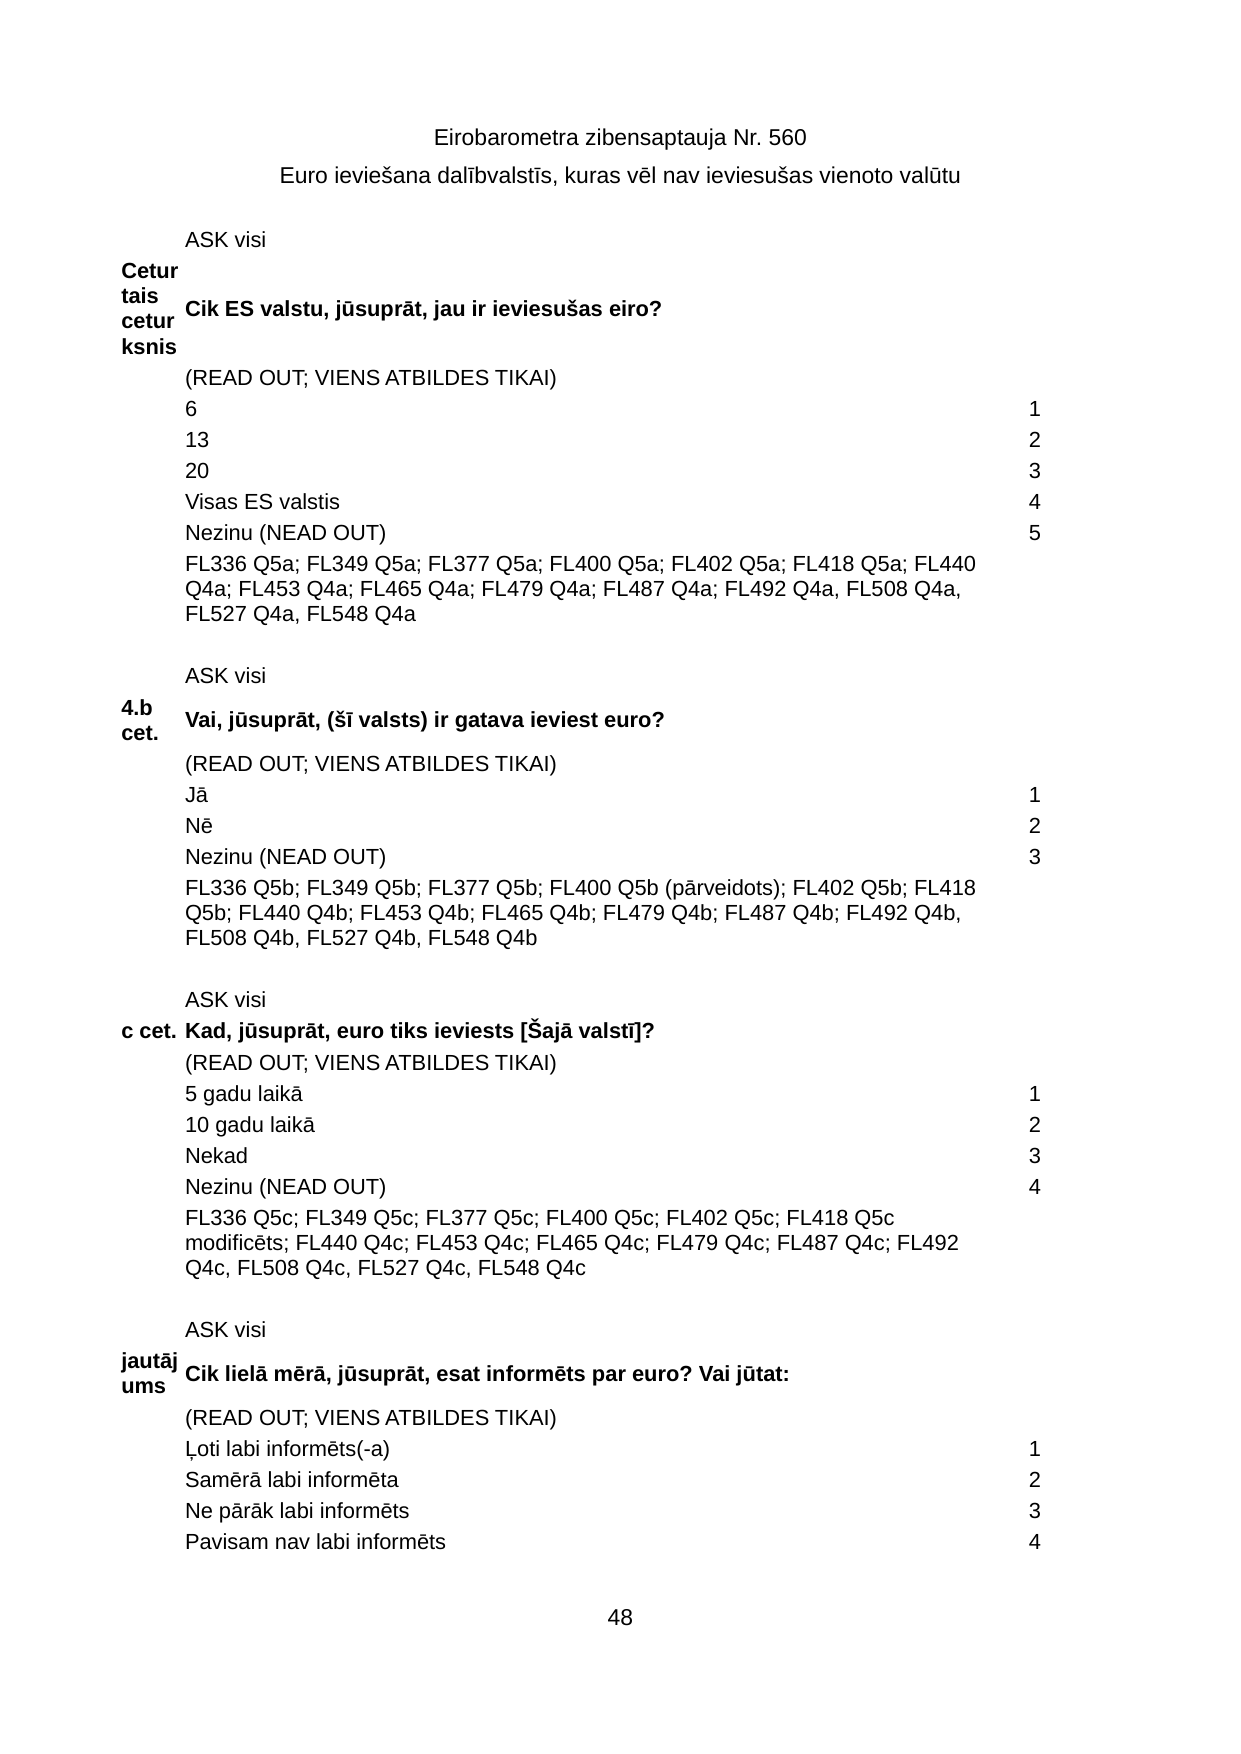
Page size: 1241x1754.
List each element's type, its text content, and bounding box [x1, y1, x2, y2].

table_cell Ne pārāk labi informēts [182, 1495, 995, 1526]
table_cell 3 [995, 841, 1043, 872]
table_cell 20 [182, 455, 995, 486]
table_cell [995, 1047, 1043, 1078]
table_cell 1 [995, 1433, 1043, 1464]
table_cell Visas ES valstis [182, 486, 995, 517]
table_cell FL336 Q5b; FL349 Q5b; FL377 Q5b; FL400 Q5b (pārveidots); FL402 Q5b; FL418 Q5b; FL440 Q4b; FL453 Q4b; FL465 Q4b; FL479 Q4b; FL487 Q4b; FL492 Q4b, FL508 Q4b, FL527 Q4b, FL548 Q4b [182, 872, 995, 953]
table_cell Cik lielā mērā, jūsuprāt, esat informēts par euro? Vai jūtat: [182, 1345, 995, 1402]
table_cell [995, 1283, 1043, 1314]
table_cell [118, 1495, 182, 1526]
table_header ASK visi [182, 224, 995, 255]
table_cell Nezinu (NEAD OUT) [182, 1171, 995, 1202]
table_cell ASK visi [182, 985, 995, 1016]
table_cell [995, 630, 1043, 661]
table_cell Ļoti labi informēts(-a) [182, 1433, 995, 1464]
table_cell 13 [182, 424, 995, 455]
table_cell [182, 630, 995, 661]
table_cell [995, 1345, 1043, 1402]
table_cell [995, 872, 1043, 953]
table_cell [118, 779, 182, 810]
table_cell 5 [995, 517, 1043, 548]
table_cell Pavisam nav labi informēts [182, 1526, 995, 1557]
table_cell 1 [995, 1078, 1043, 1109]
table_cell Nezinu (NEAD OUT) [182, 841, 995, 872]
table_cell [118, 985, 182, 1016]
table_cell [118, 1047, 182, 1078]
table_cell [118, 1109, 182, 1140]
table_cell [118, 661, 182, 692]
table_cell [118, 455, 182, 486]
table_cell [118, 1283, 182, 1314]
table_cell Vai, jūsuprāt, (šī valsts) ir gatava ieviest euro? [182, 692, 995, 748]
table_cell [118, 748, 182, 779]
table_cell [118, 362, 182, 393]
table_cell [118, 1464, 182, 1495]
table_cell jautājums [118, 1345, 182, 1402]
table_cell 2 [995, 1464, 1043, 1495]
table_cell [995, 748, 1043, 779]
table_cell [995, 1016, 1043, 1047]
table_cell [995, 985, 1043, 1016]
table_cell Nekad [182, 1140, 995, 1171]
table_cell [118, 630, 182, 661]
table_cell 10 gadu laikā [182, 1109, 995, 1140]
table_cell [118, 1202, 182, 1283]
table_cell 2 [995, 1109, 1043, 1140]
table_cell [118, 1526, 182, 1557]
table_cell [182, 954, 995, 984]
table_cell Jā [182, 779, 995, 810]
table_cell 3 [995, 1495, 1043, 1526]
table_cell [995, 1314, 1043, 1345]
table_cell 5 gadu laikā [182, 1078, 995, 1109]
table_cell Kad, jūsuprāt, euro tiks ieviests [Šajā valstī]? [182, 1016, 995, 1047]
table_cell [995, 548, 1043, 629]
table_cell 1 [995, 779, 1043, 810]
table_cell [995, 362, 1043, 393]
table_cell 1 [995, 393, 1043, 424]
table_cell 4.b cet. [118, 692, 182, 748]
table_header [118, 224, 182, 255]
table_header [995, 224, 1043, 255]
table_cell Nezinu (NEAD OUT) [182, 517, 995, 548]
table_cell [995, 661, 1043, 692]
table_cell 3 [995, 1140, 1043, 1171]
table_cell 4 [995, 1526, 1043, 1557]
table_cell [995, 1402, 1043, 1433]
table_cell [118, 1402, 182, 1433]
table_cell FL336 Q5c; FL349 Q5c; FL377 Q5c; FL400 Q5c; FL402 Q5c; FL418 Q5c modificēts; FL440 Q4c; FL453 Q4c; FL465 Q4c; FL479 Q4c; FL487 Q4c; FL492 Q4c, FL508 Q4c, FL527 Q4c, FL548 Q4c [182, 1202, 995, 1283]
table_cell Ceturtais ceturksnis [118, 255, 182, 362]
table_cell [118, 954, 182, 984]
table_cell FL336 Q5a; FL349 Q5a; FL377 Q5a; FL400 Q5a; FL402 Q5a; FL418 Q5a; FL440 Q4a; FL453 Q4a; FL465 Q4a; FL479 Q4a; FL487 Q4a; FL492 Q4a, FL508 Q4a, FL527 Q4a, FL548 Q4a [182, 548, 995, 629]
table_cell [118, 517, 182, 548]
table_cell ASK visi [182, 661, 995, 692]
table_cell (READ OUT; VIENS ATBILDES TIKAI) [182, 362, 995, 393]
table_cell 6 [182, 393, 995, 424]
table_cell [995, 954, 1043, 984]
table_cell ASK visi [182, 1314, 995, 1345]
table_cell Cik ES valstu, jūsuprāt, jau ir ieviesušas eiro? [182, 255, 995, 362]
table_cell [995, 255, 1043, 362]
table_cell [118, 1078, 182, 1109]
table_cell [118, 810, 182, 841]
table_cell 2 [995, 424, 1043, 455]
table_cell 2 [995, 810, 1043, 841]
table_cell (READ OUT; VIENS ATBILDES TIKAI) [182, 1047, 995, 1078]
table_cell [118, 1433, 182, 1464]
table_cell [118, 1314, 182, 1345]
table_cell [995, 692, 1043, 748]
table_cell [118, 1140, 182, 1171]
table_cell (READ OUT; VIENS ATBILDES TIKAI) [182, 748, 995, 779]
table_cell 3 [995, 455, 1043, 486]
table_cell [118, 548, 182, 629]
table_cell Samērā labi informēta [182, 1464, 995, 1495]
table_cell 4 [995, 1171, 1043, 1202]
table_cell [118, 424, 182, 455]
table_cell Nē [182, 810, 995, 841]
table_cell (READ OUT; VIENS ATBILDES TIKAI) [182, 1402, 995, 1433]
table_cell [182, 1283, 995, 1314]
table_cell [118, 872, 182, 953]
table_cell [118, 1171, 182, 1202]
table_cell [118, 486, 182, 517]
table_cell c cet. [118, 1016, 182, 1047]
table_cell [118, 393, 182, 424]
table_cell [118, 841, 182, 872]
table_cell 4 [995, 486, 1043, 517]
table_cell [995, 1202, 1043, 1283]
